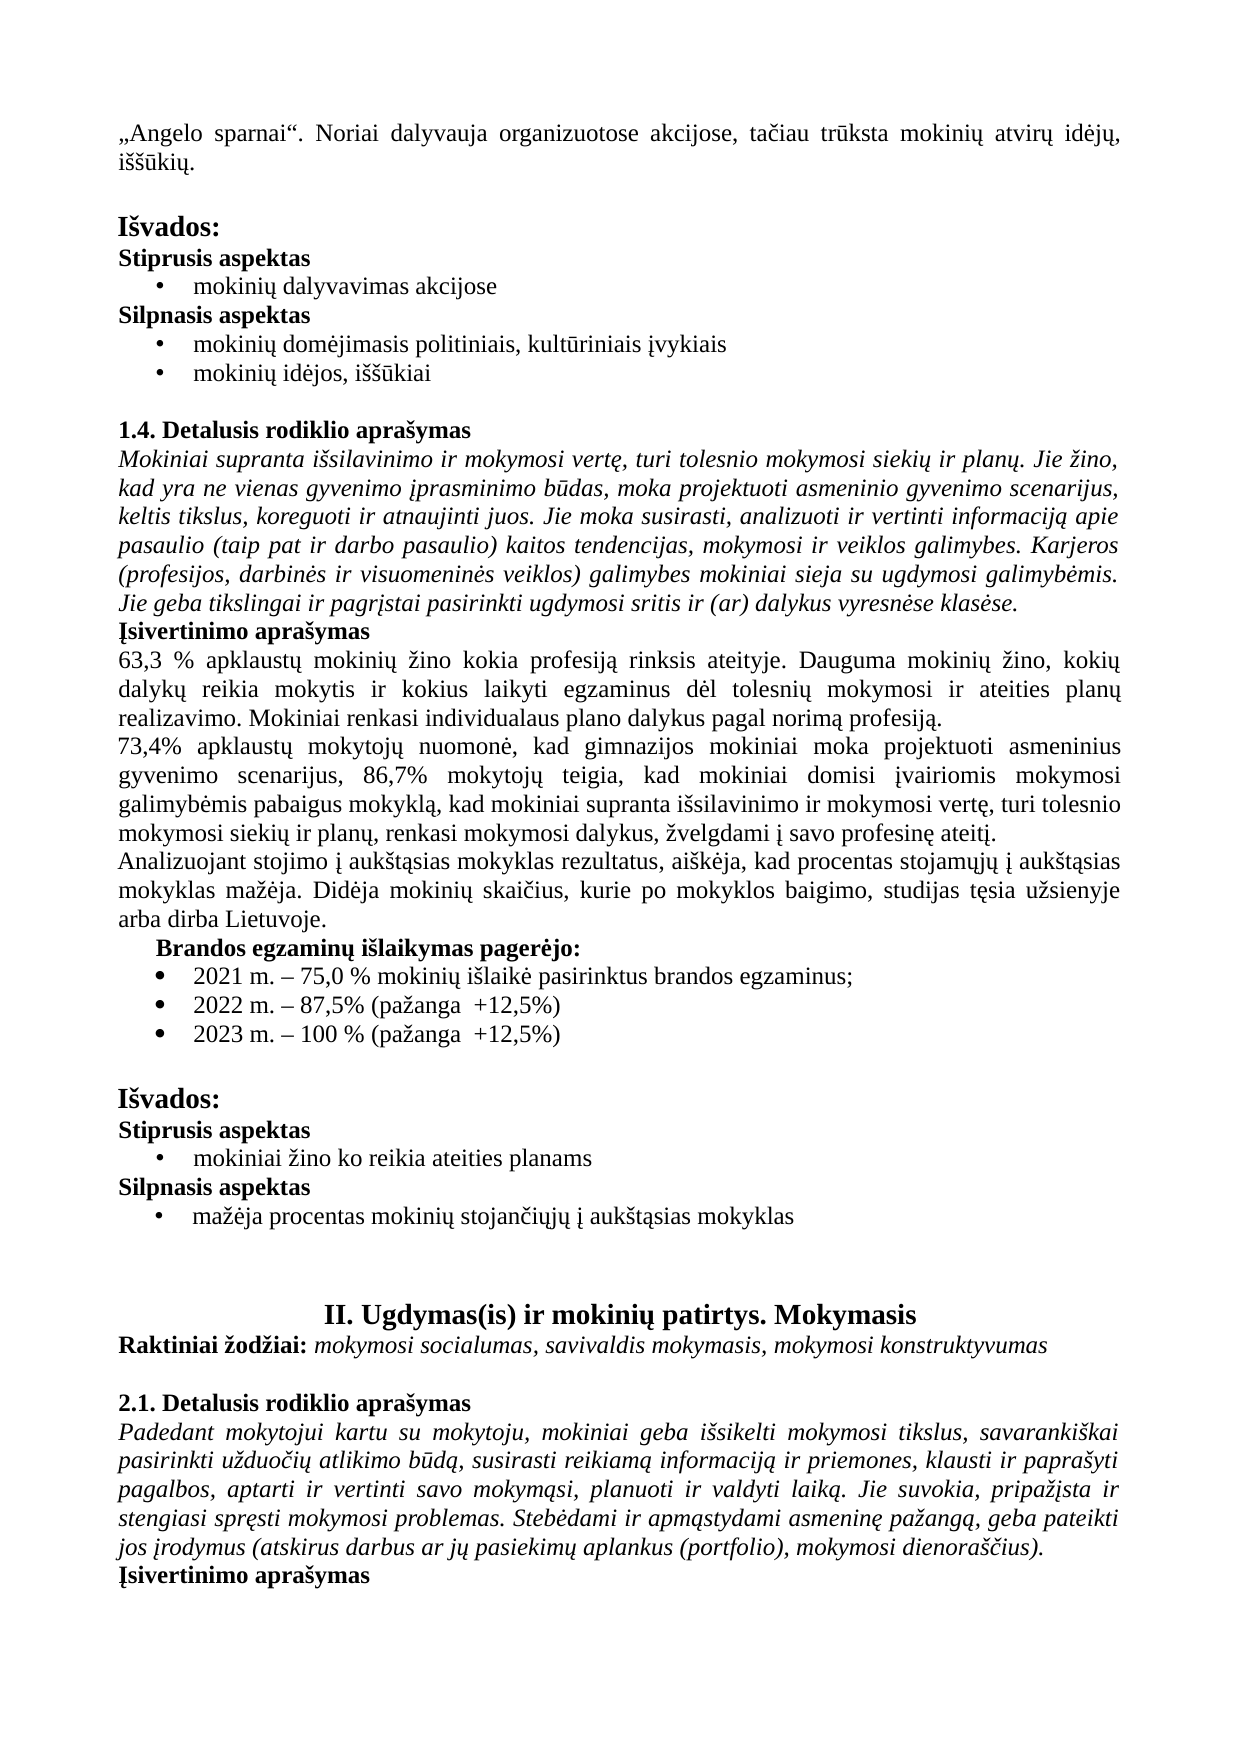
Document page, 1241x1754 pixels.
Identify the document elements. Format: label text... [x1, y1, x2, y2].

text 1.4. Detalusis rodiklio aprašymas [118, 415, 1122, 444]
list mokinių idėjos, iššūkiai [156, 358, 1122, 386]
text Išvados: [117, 1081, 1122, 1115]
list mokinių domėjimasis politiniais, kultūriniais įvykiais [156, 329, 1122, 358]
text „Angelo sparnai“. Noriai dalyvauja organizuotose akcijose, tačiau trūksta mokinių atvirų idėjų, iššūkių. [118, 118, 1122, 176]
list mokiniai žino ko reikia ateities planams [156, 1143, 1122, 1172]
text 63,3 % apklaustų mokinių žino kokia profesiją rinksis ateityje. Dauguma mokinių žino, kokių dalykų reikia mokytis ir kokius laikyti egzaminus dėl tolesnių mokymosi ir ateities planų realizavimo. Mokiniai renkasi individualaus plano dalykus pagal norimą profesiją. [118, 645, 1122, 731]
text Brandos egzaminų išlaikymas pagerėjo: [156, 933, 1122, 961]
list mokinių dalyvavimas akcijose [156, 271, 1122, 300]
text Įsivertinimo aprašymas [118, 616, 1122, 645]
text Išvados: [117, 209, 1122, 243]
list 2021 m. – 75,0 % mokinių išlaikė pasirinktus brandos egzaminus; [156, 961, 1122, 990]
text Silpnasis aspektas [118, 1172, 1122, 1201]
text Raktiniai žodžiai: mokymosi socialumas, savivaldis mokymasis, mokymosi konstruktyvumas [118, 1330, 1122, 1359]
text Mokiniai supranta išsilavinimo ir mokymosi vertę, turi tolesnio mokymosi siekių ir planų. Jie žino, kad yra ne vienas gyvenimo įprasminimo būdas, moka projektuoti asmeninio gyvenimo scenarijus, keltis tikslus, koreguoti ir atnaujinti juos. Jie moka susirasti, analizuoti ir vertinti informaciją apie pasaulio (taip pat ir darbo pasaulio) kaitos tendencijas, mokymosi ir veiklos galimybes. Karjeros (profesijos, darbinės ir visuomeninės veiklos) galimybes mokiniai sieja su ugdymosi galimybėmis. Jie geba tikslingai ir pagrįstai pasirinkti ugdymosi sritis ir (ar) dalykus vyresnėse klasėse. [118, 444, 1122, 616]
text Analizuojant stojimo į aukštąsias mokyklas rezultatus, aiškėja, kad procentas stojamųjų į aukštąsias mokyklas mažėja. Didėja mokinių skaičius, kurie po mokyklos baigimo, studijas tęsia užsienyje arba dirba Lietuvoje. [117, 846, 1122, 933]
list 2022 m. – 87,5% (pažanga +12,5%) [156, 990, 1122, 1019]
text Stiprusis aspektas [118, 243, 1122, 271]
list mažėja procentas mokinių stojančiųjų į aukštąsias mokyklas [154, 1201, 1122, 1230]
text 73,4% apklaustų mokytojų nuomonė, kad gimnazijos mokiniai moka projektuoti asmeninius gyvenimo scenarijus, 86,7% mokytojų teigia, kad mokiniai domisi įvairiomis mokymosi galimybėmis pabaigus mokyklą, kad mokiniai supranta išsilavinimo ir mokymosi vertę, turi tolesnio mokymosi siekių ir planų, renkasi mokymosi dalykus, žvelgdami į savo profesinę ateitį. [117, 731, 1122, 846]
list 2023 m. – 100 % (pažanga +12,5%) [156, 1019, 1122, 1048]
text 2.1. Detalusis rodiklio aprašymas [118, 1388, 1122, 1417]
text Įsivertinimo aprašymas [118, 1560, 1122, 1589]
text Padedant mokytojui kartu su mokytoju, mokiniai geba išsikelti mokymosi tikslus, savarankiškai pasirinkti užduočių atlikimo būdą, susirasti reikiamą informaciją ir priemones, klausti ir paprašyti pagalbos, aptarti ir vertinti savo mokymąsi, planuoti ir valdyti laiką. Jie suvokia, pripažįsta ir stengiasi spręsti mokymosi problemas. Stebėdami ir apmąstydami asmeninę pažangą, geba pateikti jos įrodymus (atskirus darbus ar jų pasiekimų aplankus (portfolio), mokymosi dienoraščius). [118, 1417, 1122, 1560]
text Silpnasis aspektas [118, 300, 1122, 329]
text II. Ugdymas(is) ir mokinių patirtys. Mokymasis [118, 1297, 1122, 1330]
text Stiprusis aspektas [118, 1115, 1122, 1143]
